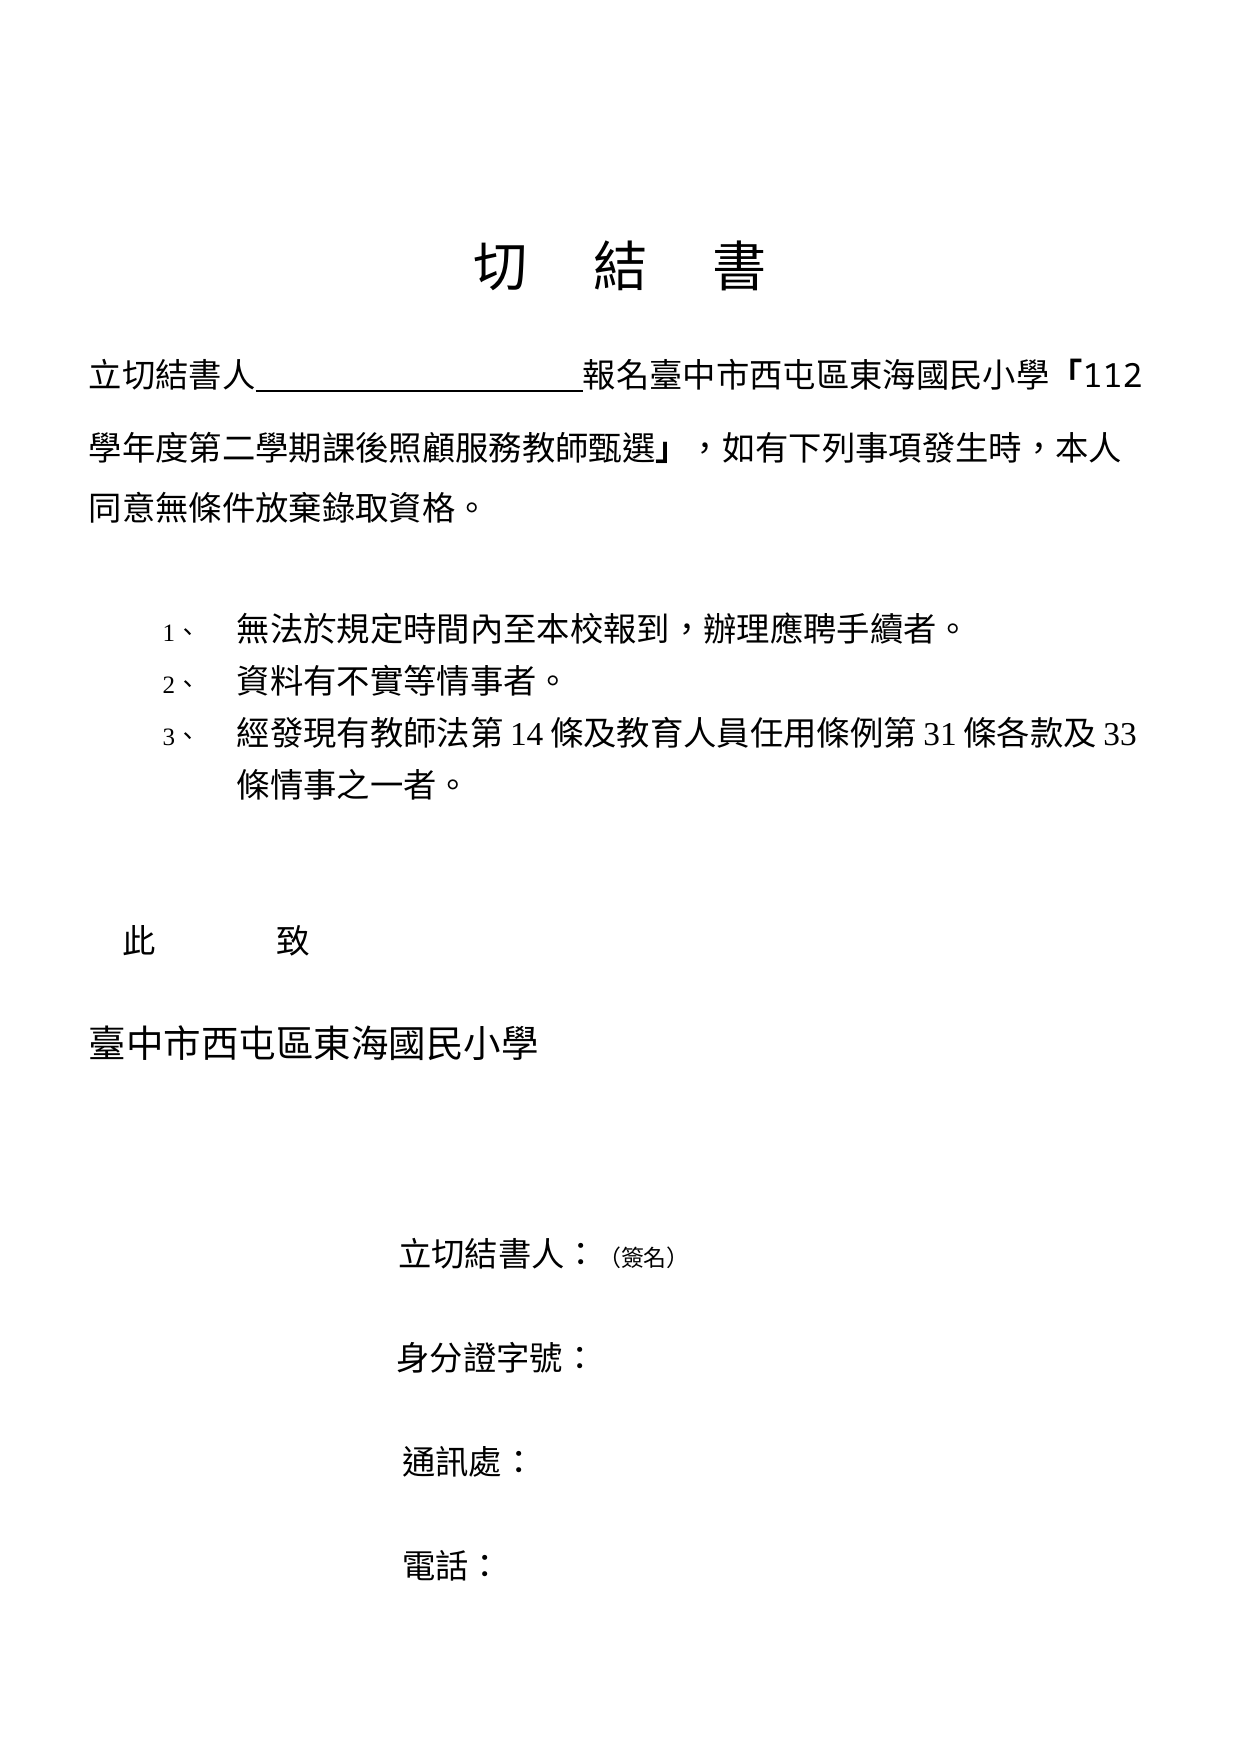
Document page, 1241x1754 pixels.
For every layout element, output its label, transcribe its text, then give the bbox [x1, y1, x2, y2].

text 臺中市西屯區東海國民小學 [89, 1016, 1152, 1068]
text 電話： [89, 1537, 1152, 1589]
list 無法於規定時間內至本校報到，辦理應聘手續者。 [162, 599, 1152, 652]
text 通訊處： [89, 1433, 1152, 1485]
text 切 結 書 [89, 245, 1152, 297]
text 身分證字號： [89, 1329, 1152, 1381]
list 資料有不實等情事者。 [162, 652, 1152, 704]
text 立切結書人 報名臺中市西屯區東海國民小學「112學年度第二學期課後照顧服務教師甄選」，如有下列事項發生時，本人同意無條件放棄錄取資格。 [89, 349, 1152, 528]
text 立切結書人：（簽名） [89, 1224, 1152, 1277]
list 經發現有教師法第14條及教育人員任用條例第31條各款及33條情事之一者。 [162, 704, 1152, 808]
text 此 致 [89, 912, 1152, 964]
